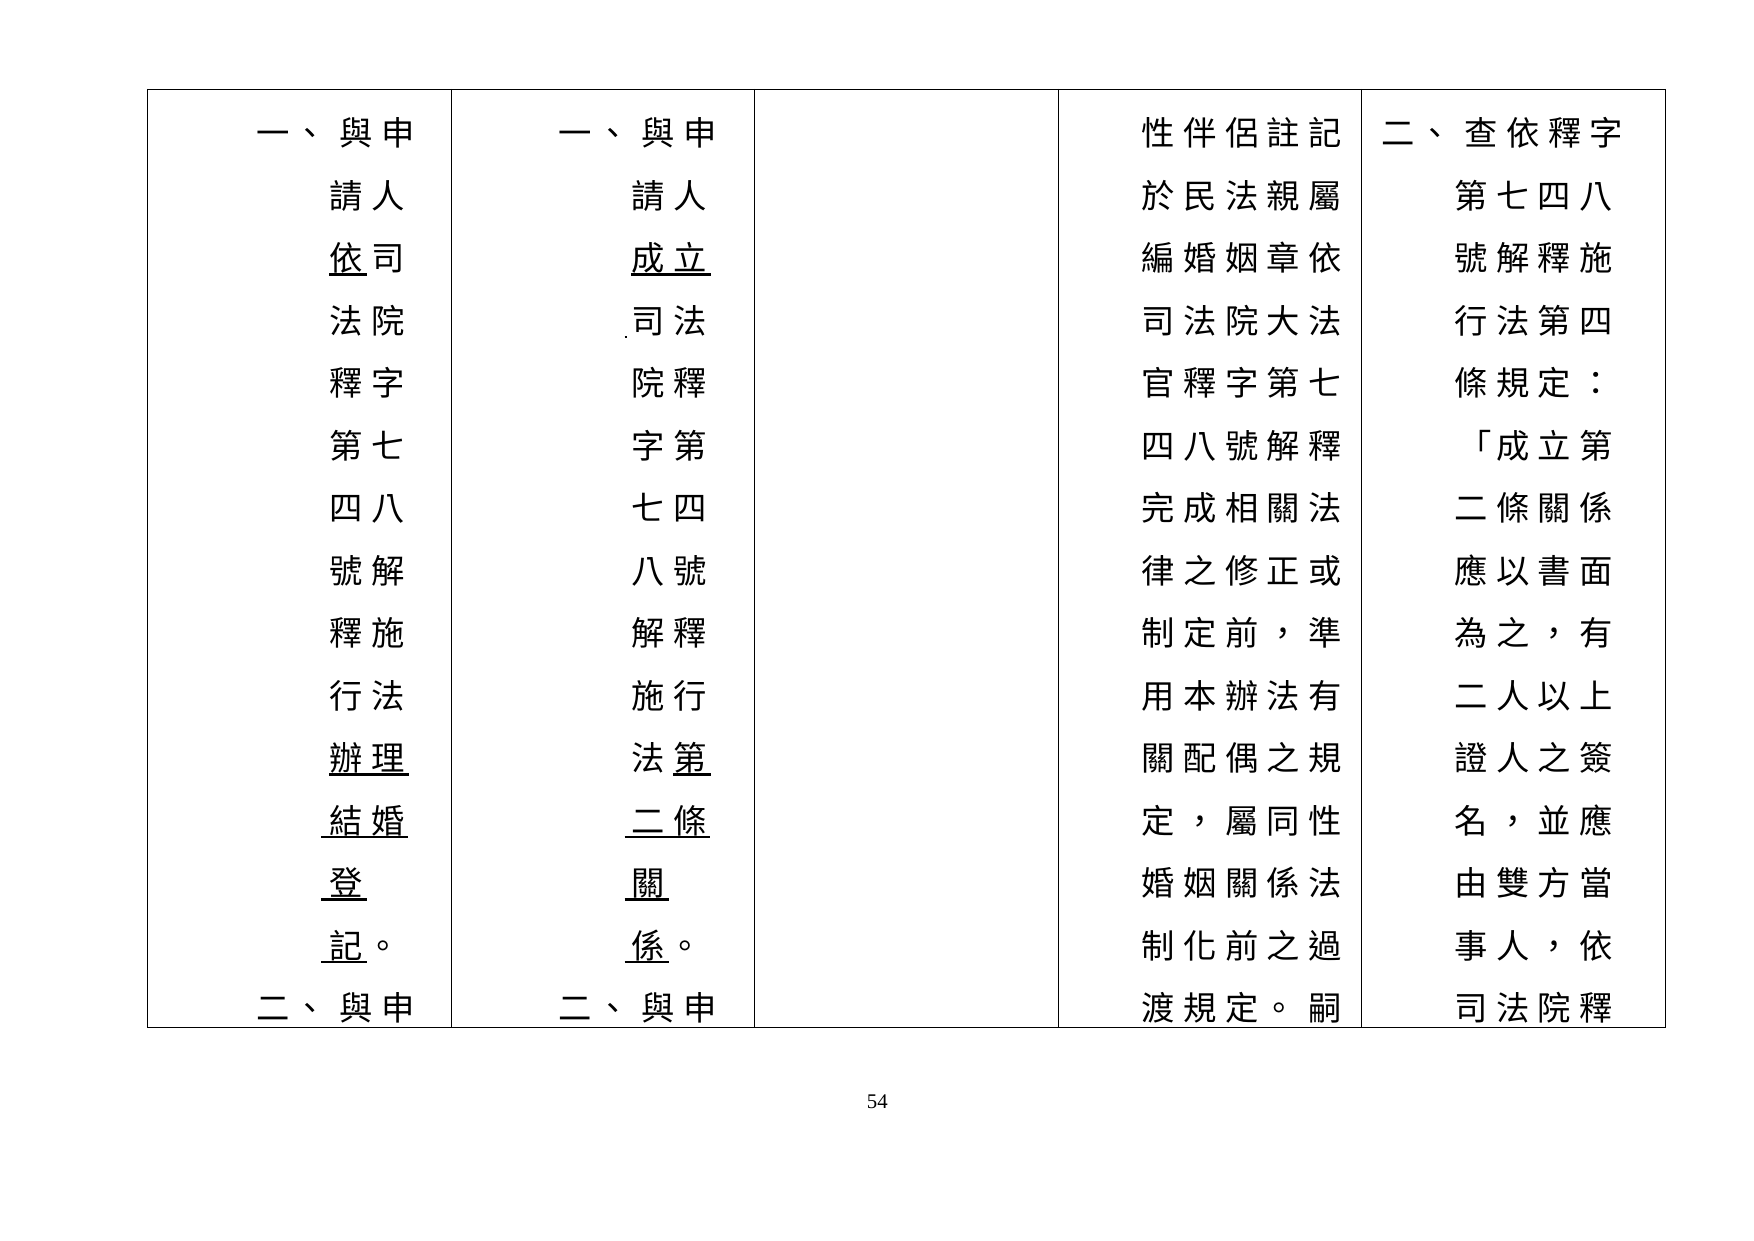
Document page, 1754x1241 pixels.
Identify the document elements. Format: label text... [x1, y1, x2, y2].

table_cell 二、查依釋字第七四八號解釋施行法第四條規定：「成立第二條關係應以書面為之，有二人以上證人之簽名，並應由雙方當事人，依司法院釋 [1362, 90, 1665, 1027]
table_cell 一、與申請人成立司法院釋字第七四八號解釋施行法第二條關係。 二、與申 [452, 90, 754, 1027]
table_cell [755, 90, 1058, 1027]
table_cell 性伴侶註記於民法親屬編婚姻章依司法院大法官釋字第七四八號解釋完成相關法律之修正或制定前，準用本辦法有關配偶之規定，屬同性婚姻關係法制化前之過渡規定。嗣 [1059, 90, 1361, 1027]
table_cell 一、與申請人依司法院釋字第七四八號解釋施行法辦理結婚登記。 二、與申 [148, 90, 451, 1027]
